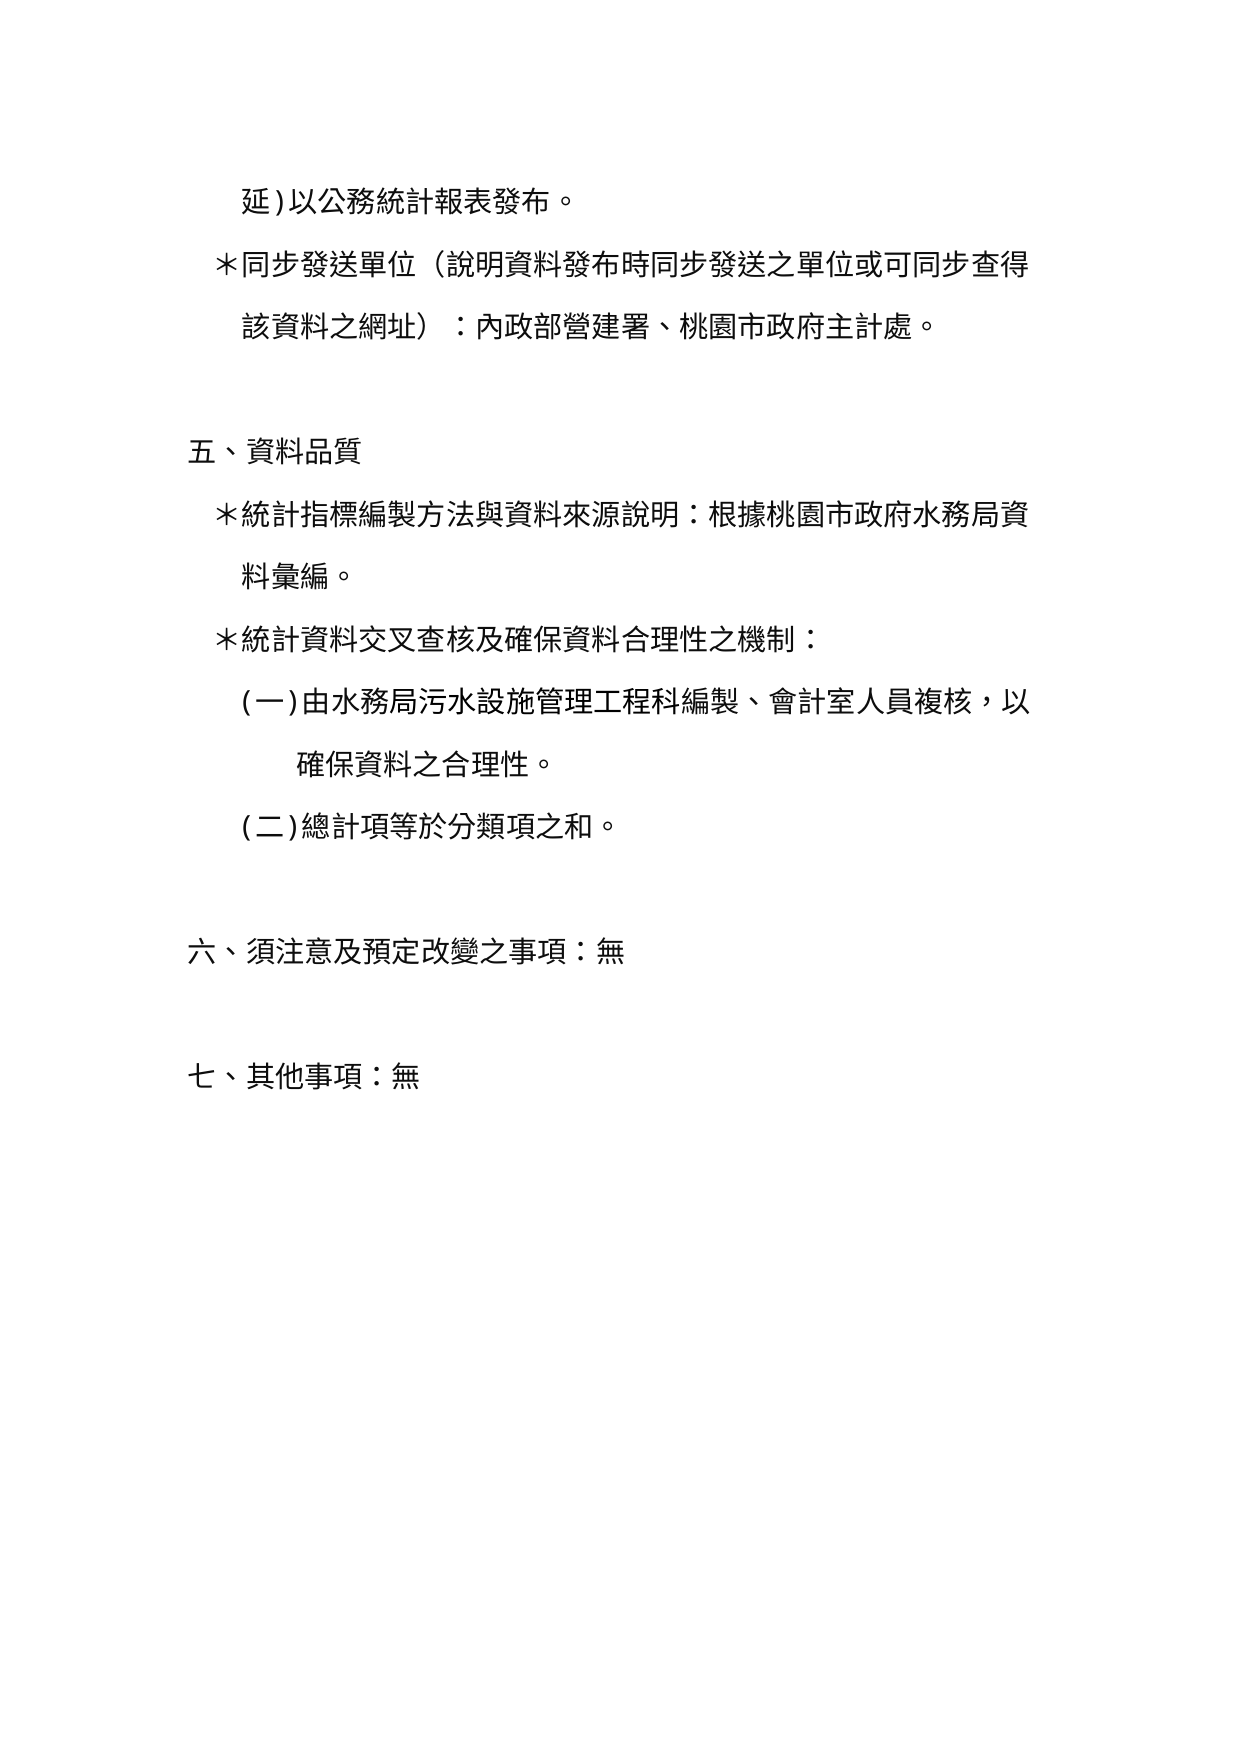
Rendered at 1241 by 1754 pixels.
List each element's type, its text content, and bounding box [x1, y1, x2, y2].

text ＊統計指標編製方法與資料來源說明：根據桃園市政府水務局資料彙編。 [212, 471, 1053, 596]
text ＊統計資料交叉查核及確保資料合理性之機制： [212, 596, 1053, 658]
text (一)由水務局污水設施管理工程科編製、會計室人員複核，以確保資料之合理性。 [237, 658, 1053, 783]
text 七、其他事項：無 [187, 1033, 1053, 1096]
text 六、須注意及預定改變之事項：無 [187, 908, 1053, 971]
text ＊同步發送單位（說明資料發布時同步發送之單位或可同步查得該資料之網址）：內政部營建署、桃園市政府主計處。 [212, 221, 1053, 346]
text 延)以公務統計報表發布。 [212, 158, 1053, 221]
text (二)總計項等於分類項之和。 [237, 783, 1053, 846]
text 五、資料品質 [187, 408, 1053, 471]
